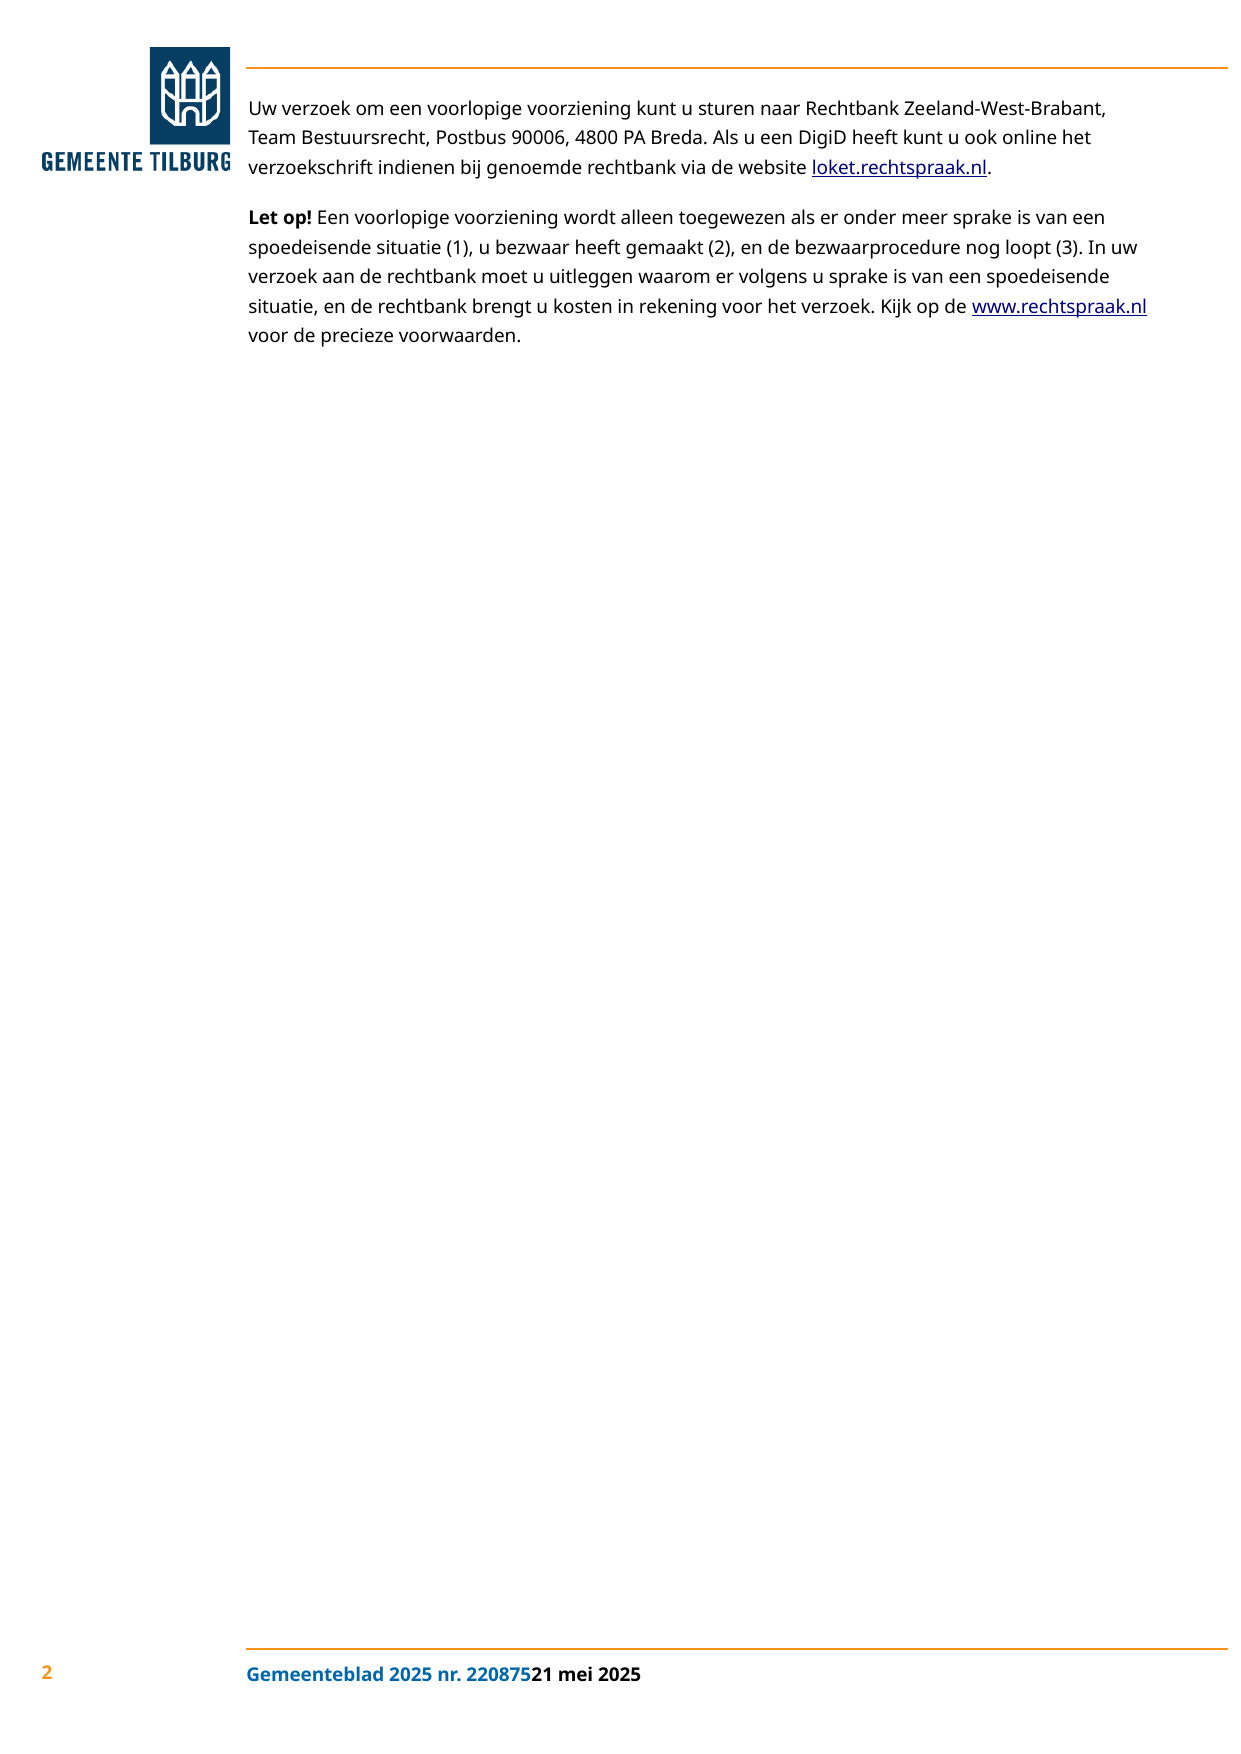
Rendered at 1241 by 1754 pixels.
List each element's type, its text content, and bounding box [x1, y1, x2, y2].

picture [41, 47, 231, 172]
text Let op! Een voorlopige voorziening wordt alleen toegewezen als er onder meer sprake is van een spoedeisende situatie (1), u bezwaar heeft gemaakt (2), en de bezwaarprocedure nog loopt (3). In uw verzoek aan de rechtbank moet u uitleggen waarom er volgens u sprake is van een spoedeisende situatie, en de rechtbank brengt u kosten in rekening voor het verzoek. Kijk op de www.rechtspraak.nl voor de precieze voorwaarden. [248, 204, 1152, 348]
text Uw verzoek om een voorlopige voorziening kunt u sturen naar Rechtbank Zeeland-West-Brabant, Team Bestuursrecht, Postbus 90006, 4800 PA Breda. Als u een DigiD heeft kunt u ook online het verzoekschrift indienen bij genoemde rechtbank via de website loket.rechtspraak.nl. [248, 95, 1152, 180]
